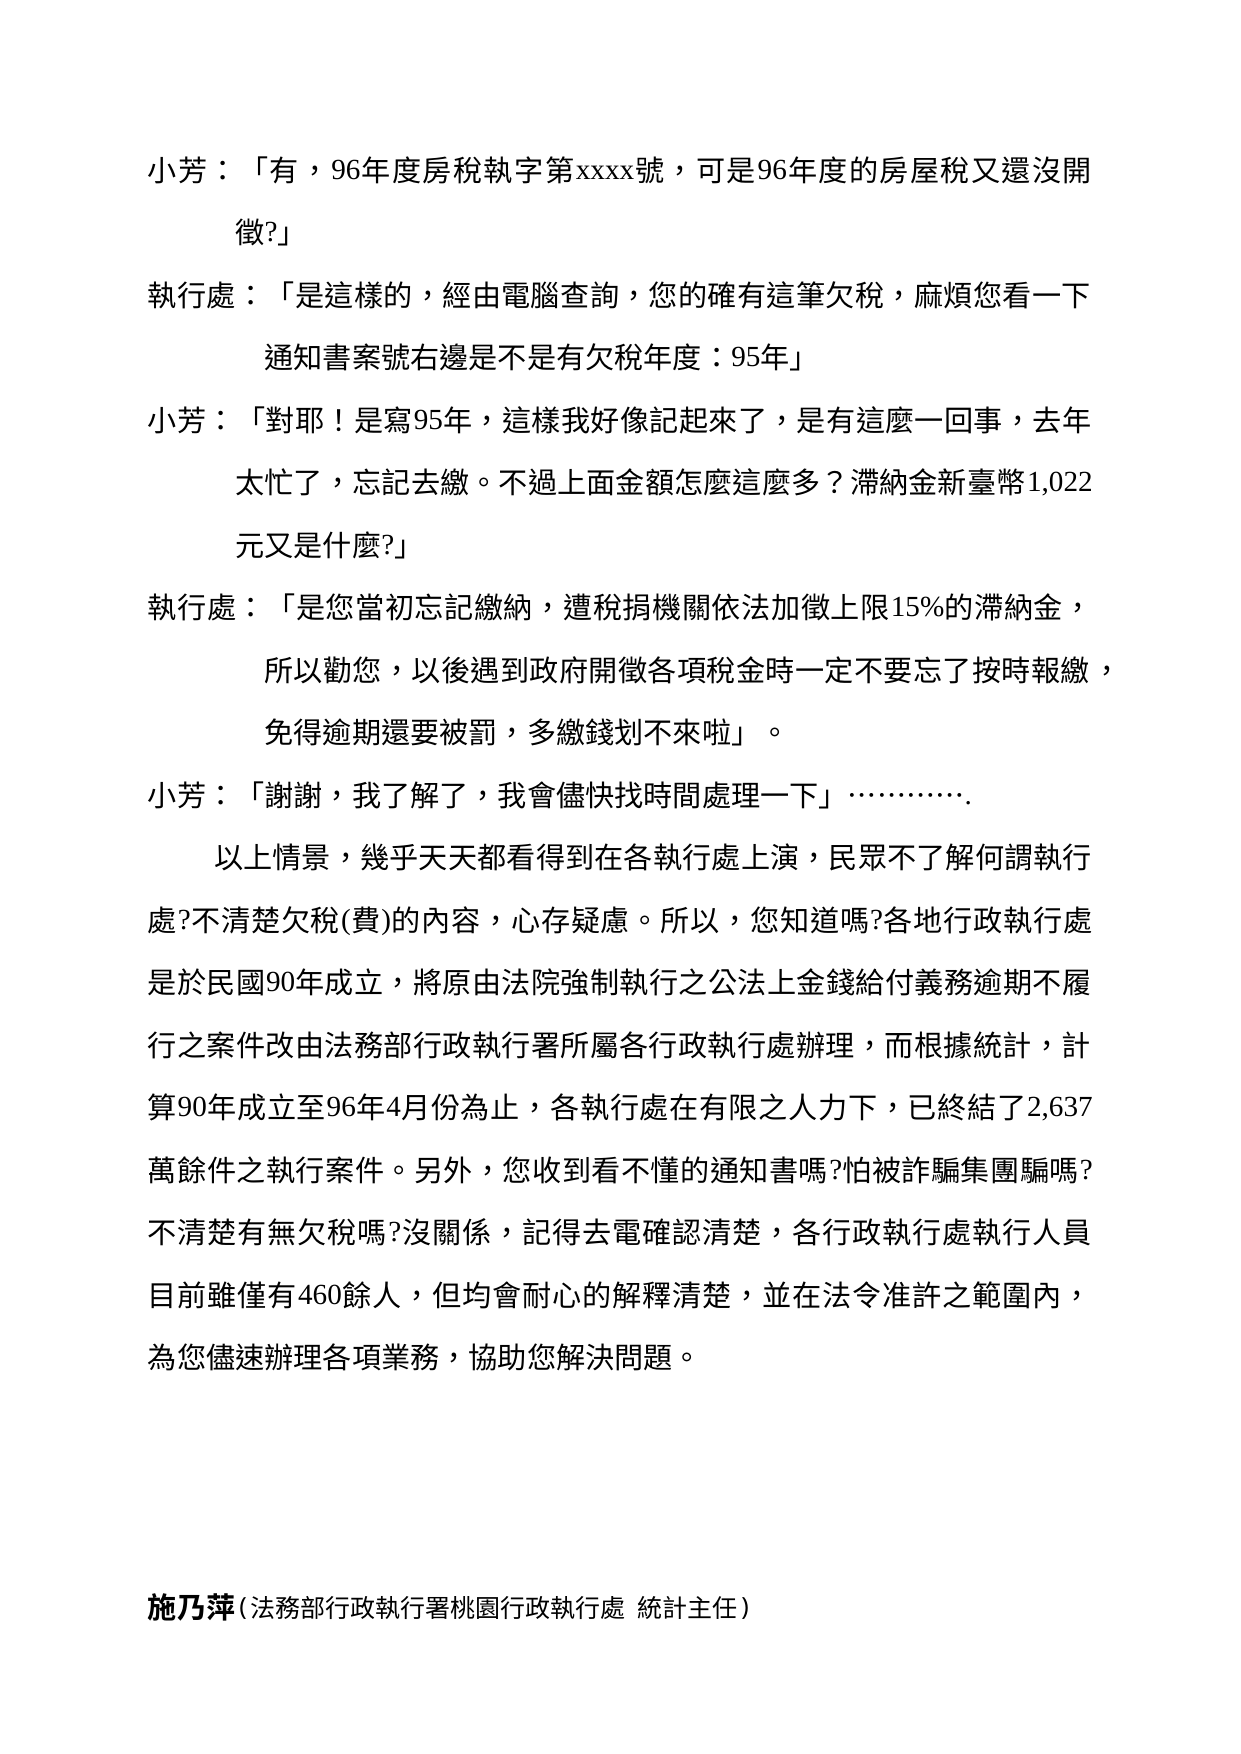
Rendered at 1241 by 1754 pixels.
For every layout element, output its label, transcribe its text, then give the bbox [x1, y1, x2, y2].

text 小芳：「有，96年度房稅執字第xxxx號，可是96年度的房屋稅又還沒開徵?」 [148, 127, 1092, 252]
text 執行處：「是這樣的，經由電腦查詢，您的確有這筆欠稅，麻煩您看一下通知書案號右邊是不是有欠稅年度：95年」 [148, 252, 1092, 377]
text 小芳：「對耶！是寫95年，這樣我好像記起來了，是有這麼一回事，去年太忙了，忘記去繳。不過上面金額怎麼這麼多？滯納金新臺幣1,022元又是什麼?」 [148, 377, 1092, 564]
text 執行處：「是您當初忘記繳納，遭稅捐機關依法加徵上限15%的滯納金，所以勸您，以後遇到政府開徵各項稅金時一定不要忘了按時報繳，免得逾期還要被罰，多繳錢划不來啦」。 [148, 564, 1092, 752]
text 以上情景，幾乎天天都看得到在各執行處上演，民眾不了解何謂執行處?不清楚欠稅(費)的內容，心存疑慮。所以，您知道嗎?各地行政執行處是於民國90年成立，將原由法院強制執行之公法上金錢給付義務逾期不履行之案件改由法務部行政執行署所屬各行政執行處辦理，而根據統計，計算90年成立至96年4月份為止，各執行處在有限之人力下，已終結了2,637萬餘件之執行案件。另外，您收到看不懂的通知書嗎?怕被詐騙集團騙嗎?不清楚有無欠稅嗎?沒關係，記得去電確認清楚，各行政執行處執行人員目前雖僅有460餘人，但均會耐心的解釋清楚，並在法令准許之範圍內，為您儘速辦理各項業務，協助您解決問題。 [148, 814, 1092, 1377]
text 施乃萍(法務部行政執行署桃園行政執行處 統計主任) [148, 1564, 1092, 1627]
text 小芳：「謝謝，我了解了，我會儘快找時間處理一下」…………. [148, 752, 1092, 814]
